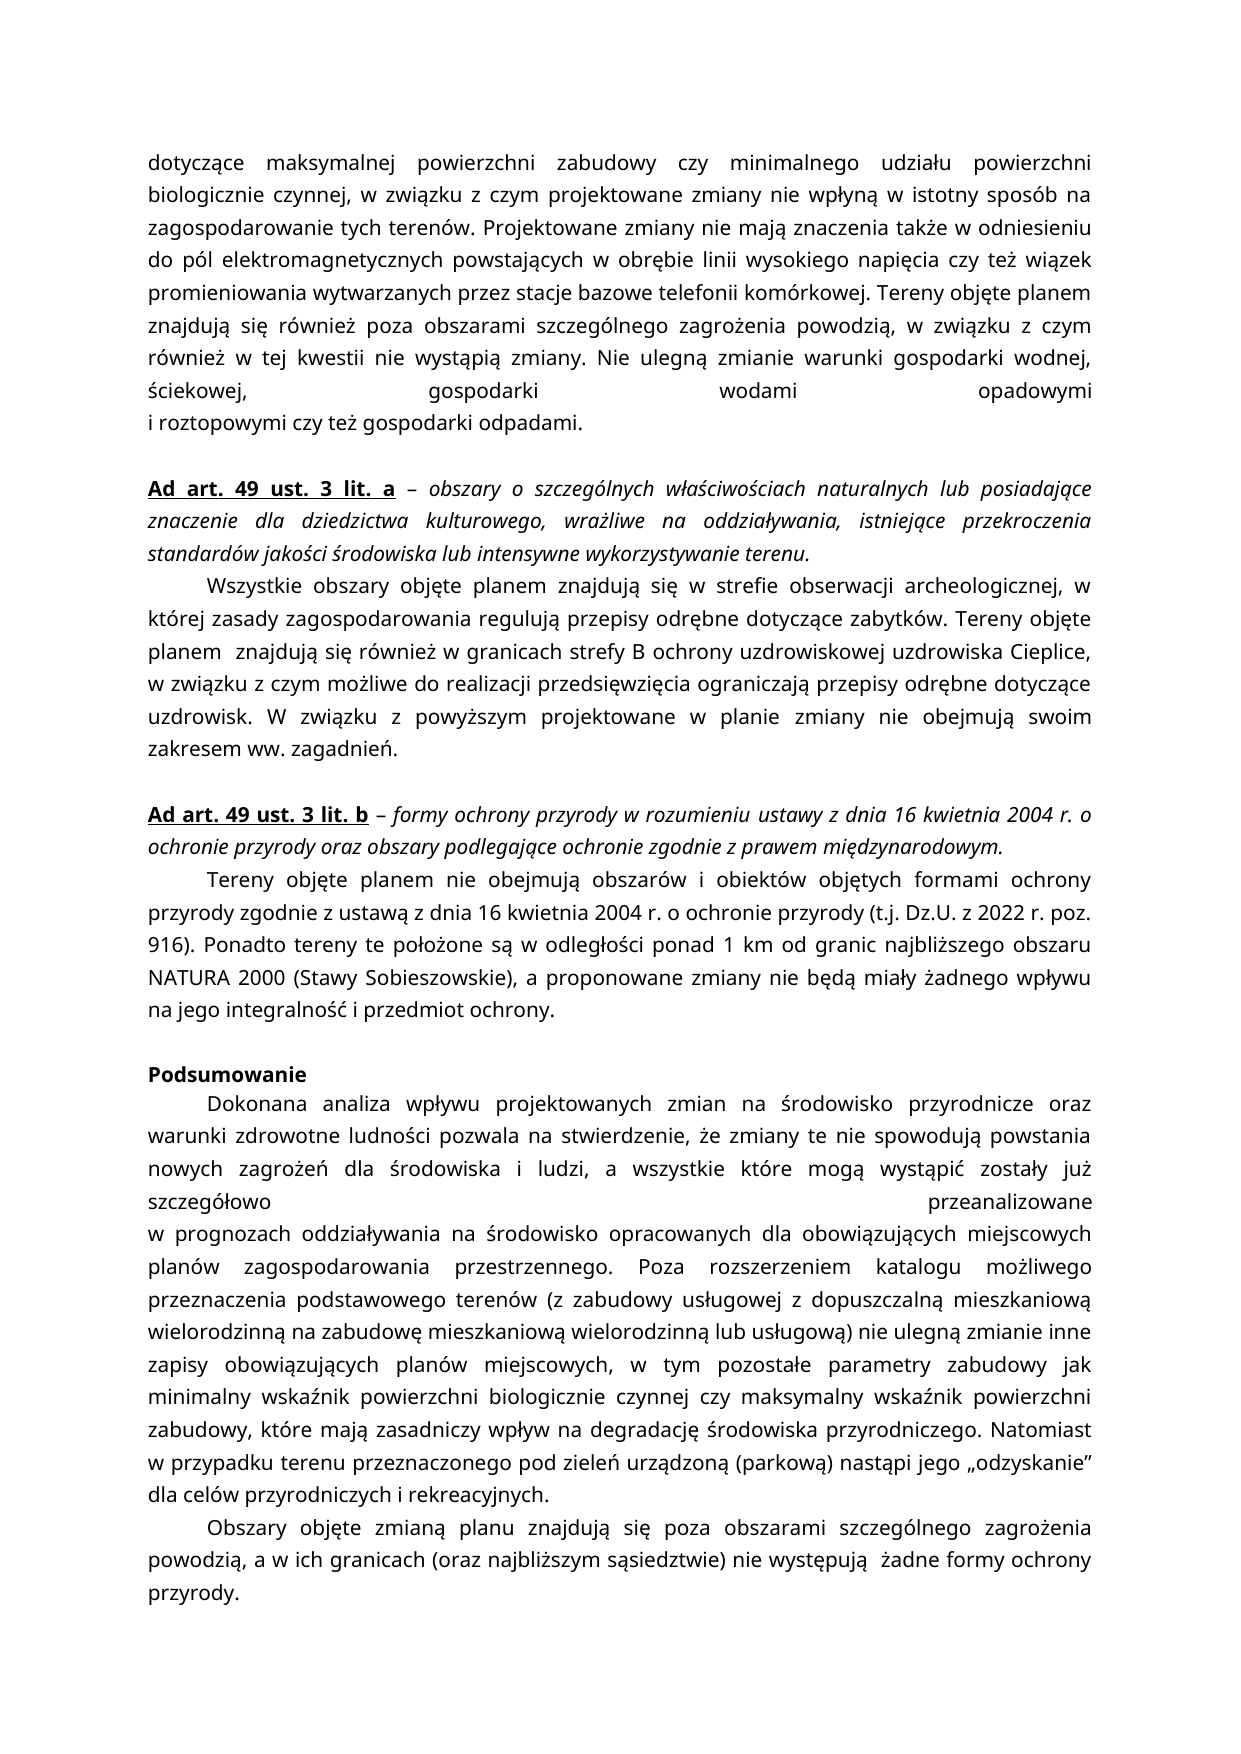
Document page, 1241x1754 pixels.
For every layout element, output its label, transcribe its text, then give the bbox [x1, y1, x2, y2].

text Dokonana analiza wpływu projektowanych zmian na środowisko przyrodnicze oraz warunki zdrowotne ludności pozwala na stwierdzenie, że zmiany te nie spowodują powstania nowych zagrożeń dla środowiska i ludzi, a wszystkie które mogą wystąpić zostały już szczegółowo przeanalizowane w prognozach oddziaływania na środowisko opracowanych dla obowiązujących miejscowych planów zagospodarowania przestrzennego. Poza rozszerzeniem katalogu możliwego przeznaczenia podstawowego terenów (z zabudowy usługowej z dopuszczalną mieszkaniową wielorodzinną na zabudowę mieszkaniową wielorodzinną lub usługową) nie ulegną zmianie inne zapisy obowiązujących planów miejscowych, w tym pozostałe parametry zabudowy jak minimalny wskaźnik powierzchni biologicznie czynnej czy maksymalny wskaźnik powierzchni zabudowy, które mają zasadniczy wpływ na degradację środowiska przyrodniczego. Natomiast w przypadku terenu przeznaczonego pod zieleń urządzoną (parkową) nastąpi jego „odzyskanie” dla celów przyrodniczych i rekreacyjnych. [148, 1089, 1093, 1509]
text Ad art. 49 ust. 3 lit. a – obszary o szczególnych właściwościach naturalnych lub posiadające znaczenie dla dziedzictwa kulturowego, wrażliwe na oddziaływania, istniejące przekroczenia standardów jakości środowiska lub intensywne wykorzystywanie terenu. [148, 474, 1093, 567]
text dotyczące maksymalnej powierzchni zabudowy czy minimalnego udziału powierzchni biologicznie czynnej, w związku z czym projektowane zmiany nie wpłyną w istotny sposób na zagospodarowanie tych terenów. Projektowane zmiany nie mają znaczenia także w odniesieniu do pól elektromagnetycznych powstających w obrębie linii wysokiego napięcia czy też wiązek promieniowania wytwarzanych przez stacje bazowe telefonii komórkowej. Tereny objęte planem znajdują się również poza obszarami szczególnego zagrożenia powodzią, w związku z czym również w tej kwestii nie wystąpią zmiany. Nie ulegną zmianie warunki gospodarki wodnej, ściekowej, gospodarki wodami opadowymi i roztopowymi czy też gospodarki odpadami. [148, 148, 1093, 437]
text Obszary objęte zmianą planu znajdują się poza obszarami szczególnego zagrożenia powodzią, a w ich granicach (oraz najbliższym sąsiedztwie) nie występują żadne formy ochrony przyrody. [148, 1513, 1093, 1607]
text Tereny objęte planem nie obejmują obszarów i obiektów objętych formami ochrony przyrody zgodnie z ustawą z dnia 16 kwietnia 2004 r. o ochronie przyrody (t.j. Dz.U. z 2022 r. poz. 916). Ponadto tereny te położone są w odległości ponad 1 km od granic najbliższego obszaru NATURA 2000 (Stawy Sobieszowskie), a proponowane zmiany nie będą miały żadnego wpływu na jego integralność i przedmiot ochrony. [148, 865, 1093, 1024]
text Ad art. 49 ust. 3 lit. b – formy ochrony przyrody w rozumieniu ustawy z dnia 16 kwietnia 2004 r. o ochronie przyrody oraz obszary podlegające ochronie zgodnie z prawem międzynarodowym. [148, 800, 1093, 861]
text Podsumowanie [148, 1061, 1093, 1089]
text Wszystkie obszary objęte planem znajdują się w strefie obserwacji archeologicznej, w której zasady zagospodarowania regulują przepisy odrębne dotyczące zabytków. Tereny objęte planem znajdują się również w granicach strefy B ochrony uzdrowiskowej uzdrowiska Cieplice, w związku z czym możliwe do realizacji przedsięwzięcia ograniczają przepisy odrębne dotyczące uzdrowisk. W związku z powyższym projektowane w planie zmiany nie obejmują swoim zakresem ww. zagadnień. [148, 572, 1093, 763]
